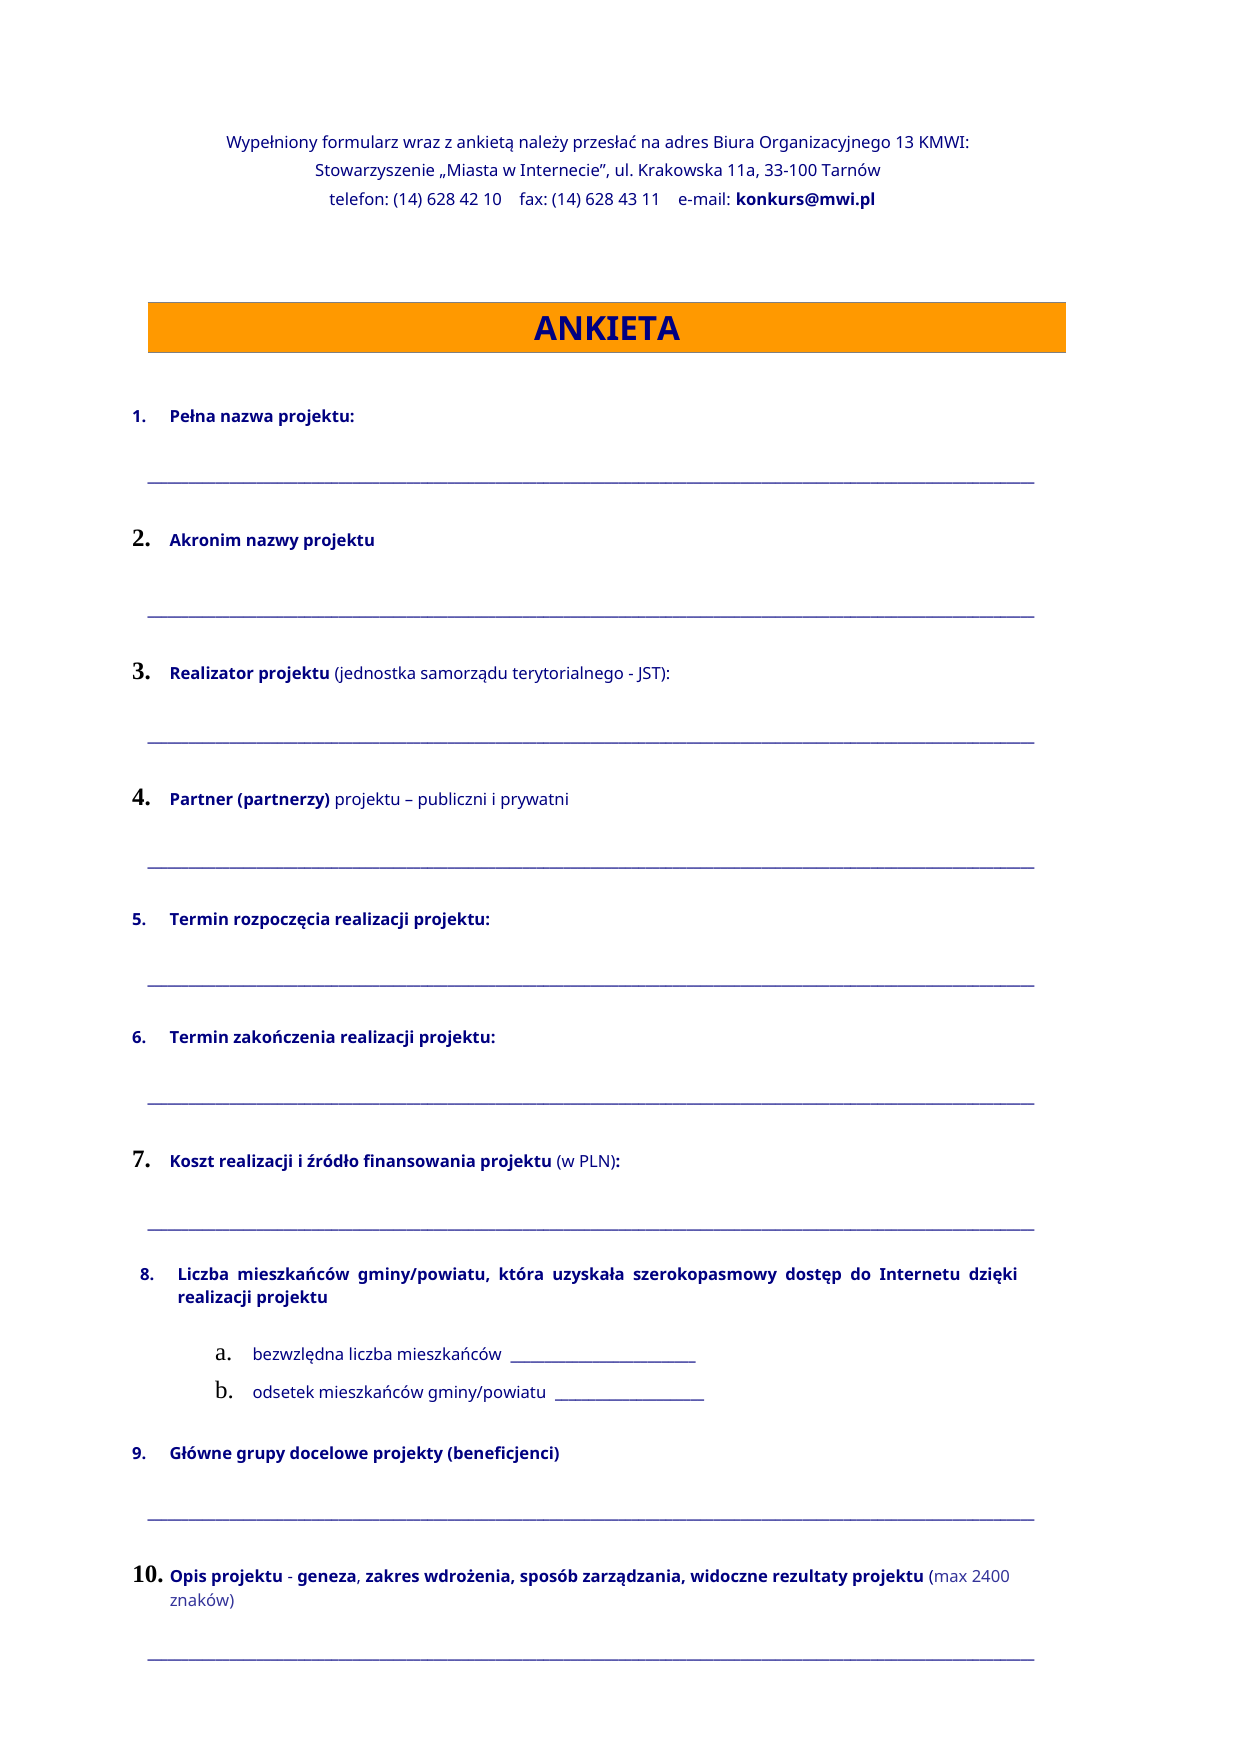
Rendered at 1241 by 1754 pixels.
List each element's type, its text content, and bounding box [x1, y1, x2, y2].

list Główne grupy docelowe projekty (beneficjenci) [140, 1442, 1048, 1464]
list Opis projektu - geneza, zakres wdrożenia, sposób zarządzania, widoczne rezultaty projektu (max 2400 znaków) [140, 1559, 1019, 1611]
list Akronim nazwy projektu [140, 523, 1048, 589]
subtitle telefon: (14) 628 42 10 fax: (14) 628 43 11 e-mail: konkurs@mwi.pl [148, 187, 1048, 210]
list Liczba mieszkańców gminy/powiatu, która uzyskała szerokopasmowy dostęp do Internetu dzięki realizacji projektu [148, 1263, 1019, 1308]
list odsetek mieszkańców gminy/powiatu [215, 1375, 1048, 1403]
list Termin rozpoczęcia realizacji projektu: [140, 908, 1048, 931]
list Koszt realizacji i źródło finansowania projektu (w PLN): [140, 1144, 1048, 1172]
list Termin zakończenia realizacji projektu: [140, 1026, 1048, 1048]
list Pełna nazwa projektu: [140, 405, 1048, 428]
list Realizator projektu (jednostka samorządu terytorialnego - JST): [140, 656, 1048, 685]
subtitle Stowarzyszenie „Miasta w Internecie”, ul. Krakowska 11a, 33-100 Tarnów [148, 159, 1048, 182]
list Partner (partnerzy) projektu – publiczni i prywatni [140, 782, 1048, 811]
text ANKIETA [148, 303, 1066, 352]
subtitle Wypełniony formularz wraz z ankietą należy przesłać na adres Biura Organizacyjnego 13 KMWI: [148, 131, 1048, 153]
list bezwzlędna liczba mieszkańców [215, 1337, 1048, 1366]
